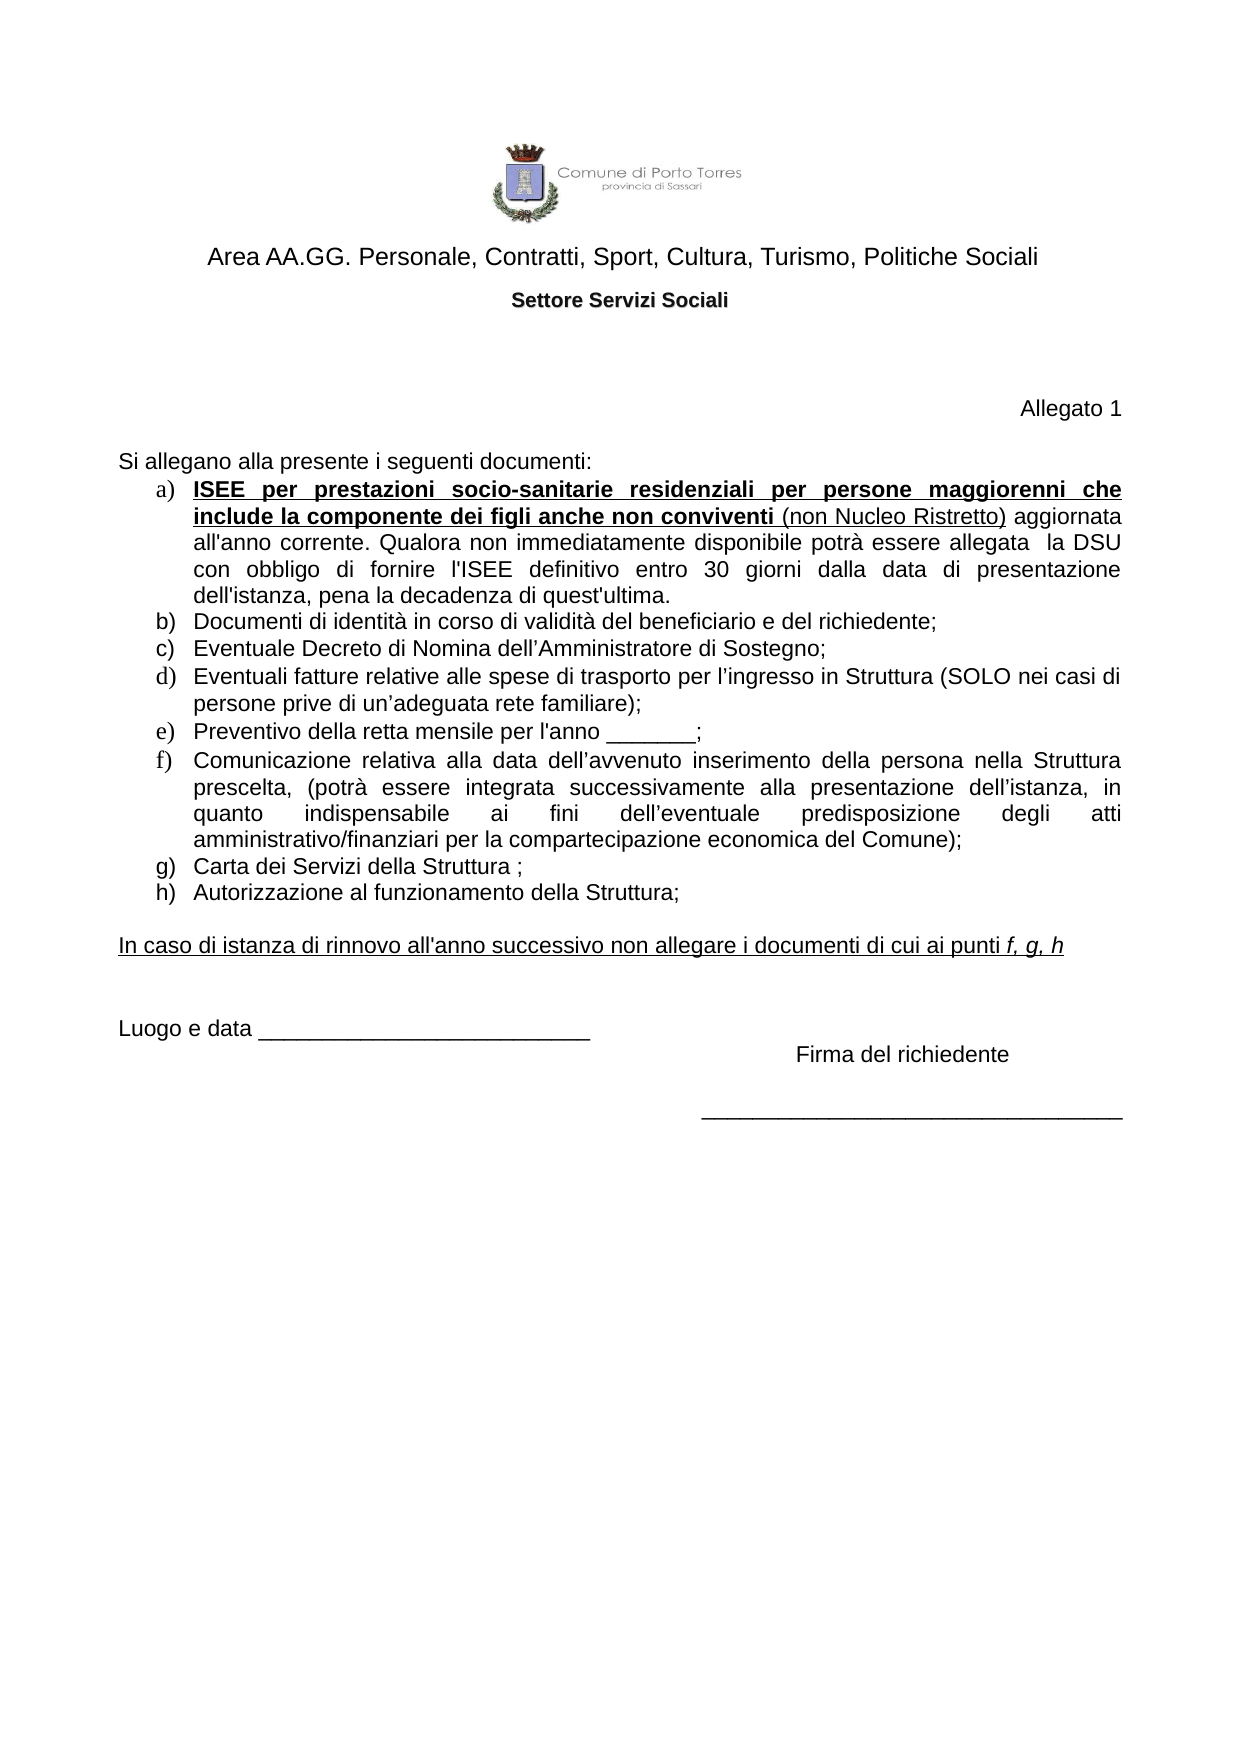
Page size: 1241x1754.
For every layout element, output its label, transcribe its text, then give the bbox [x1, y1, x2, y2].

list Preventivo della retta mensile per l'anno _______; [156, 716, 1122, 745]
text In caso di istanza di rinnovo all'anno successivo non allegare i documenti di cui ai punti f, g, h [118, 932, 1122, 958]
list Eventuale Decreto di Nomina dell’Amministratore di Sostegno; [156, 635, 1122, 661]
list Eventuali fatture relative alle spese di trasporto per l’ingresso in Struttura (SOLO nei casi di persone prive di un’adeguata rete familiare); [156, 661, 1122, 716]
list Allegato 1 [156, 395, 1122, 421]
text Si allegano alla presente i seguenti documenti: [118, 448, 1122, 474]
text Firma del richiedente [118, 1041, 1122, 1067]
list ISEE per prestazioni socio-sanitarie residenziali per persone maggiorenni che include la componente dei figli anche non conviventi (non Nucleo Ristretto) aggiornata all'anno corrente. Qualora non immediatamente disponibile potrà essere allegata la DSU con obbligo di fornire l'ISEE definitivo entro 30 giorni dalla data di presentazione dell'istanza, pena la decadenza di quest'ultima. [156, 474, 1122, 608]
list Comunicazione relativa alla data dell’avvenuto inserimento della persona nella Struttura prescelta, (potrà essere integrata successivamente alla presentazione dell’istanza, in quanto indispensabile ai fini dell’eventuale predisposizione degli atti amministrativo/finanziari per la compartecipazione economica del Comune); [156, 745, 1122, 853]
list Carta dei Servizi della Struttura ; [156, 853, 1122, 879]
list Autorizzazione al funzionamento della Struttura; [156, 879, 1122, 905]
picture [487, 143, 750, 237]
list Documenti di identità in corso di validità del beneficiario e del richiedente; [156, 608, 1122, 635]
text _________________________________ [118, 1067, 1122, 1120]
text Luogo e data __________________________ [118, 1015, 1122, 1041]
